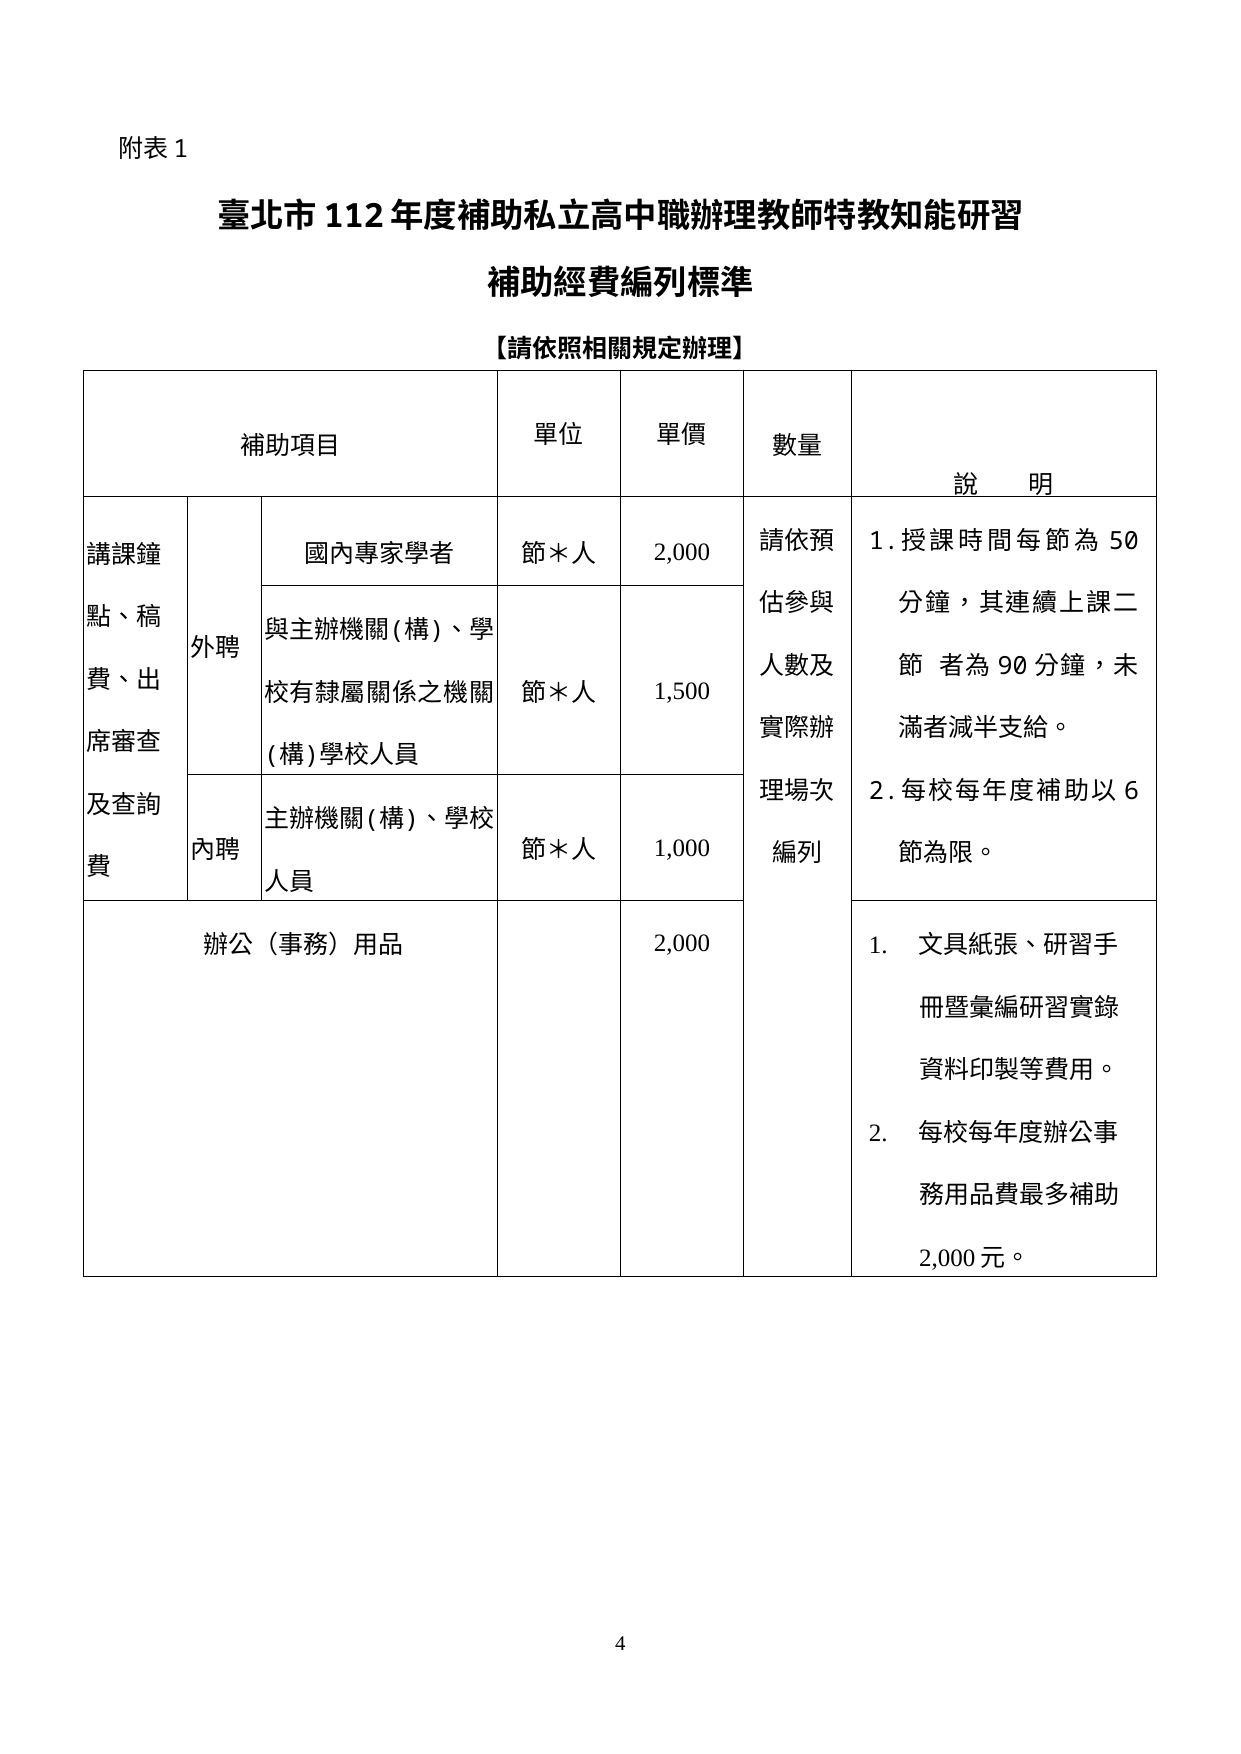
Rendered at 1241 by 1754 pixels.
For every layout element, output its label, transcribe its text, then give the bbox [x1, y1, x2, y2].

text 補助經費編列標準 [118, 238, 1122, 301]
table_cell 1,500 [621, 586, 743, 774]
table_cell 2,000 [621, 497, 743, 585]
table_cell 1,000 [621, 775, 743, 900]
table_header 數量 [744, 371, 851, 496]
table_cell 節＊人 [498, 775, 620, 900]
table_cell 主辦機關(構)、學校人員 [262, 775, 497, 900]
table_cell 授課時間每節為50分鐘，其連續上課二節 者為90分鐘，未滿者減半支給。 每校每年度補助以6節為限。 [852, 497, 1156, 900]
table_cell 國內專家學者 [262, 497, 497, 585]
table_header 補助項目 [84, 371, 497, 496]
text 附表1 [118, 105, 1122, 167]
table_cell 2,000 [621, 901, 743, 1276]
text 臺北市112年度補助私立高中職辦理教師特教知能研習 [118, 172, 1122, 234]
table_cell 文具紙張、研習手冊暨彙編研習實錄資料印製等費用。 每校每年度辦公事務用品費最多補助2,000元。 [852, 901, 1156, 1276]
table_cell 節＊人 [498, 586, 620, 774]
table_cell 與主辦機關(構)、學校有隸屬關係之機關(構)學校人員 [262, 586, 497, 774]
table_cell 講課鐘點、稿費、出席審查及查詢費 [84, 497, 187, 900]
table_header 單位 [498, 371, 620, 496]
table_cell [498, 901, 620, 1276]
table_header 單價 [621, 371, 743, 496]
table_cell 請依預估參與人數及實際辦理場次編列 [744, 497, 851, 1276]
table_cell 外聘 [188, 497, 261, 774]
table_header 說 明 [852, 371, 1156, 496]
text 【請依照相關規定辦理】 [118, 305, 1122, 367]
table_cell 節＊人 [498, 497, 620, 585]
table_cell 內聘 [188, 775, 261, 900]
table_cell 辦公（事務）用品 [84, 901, 497, 1276]
